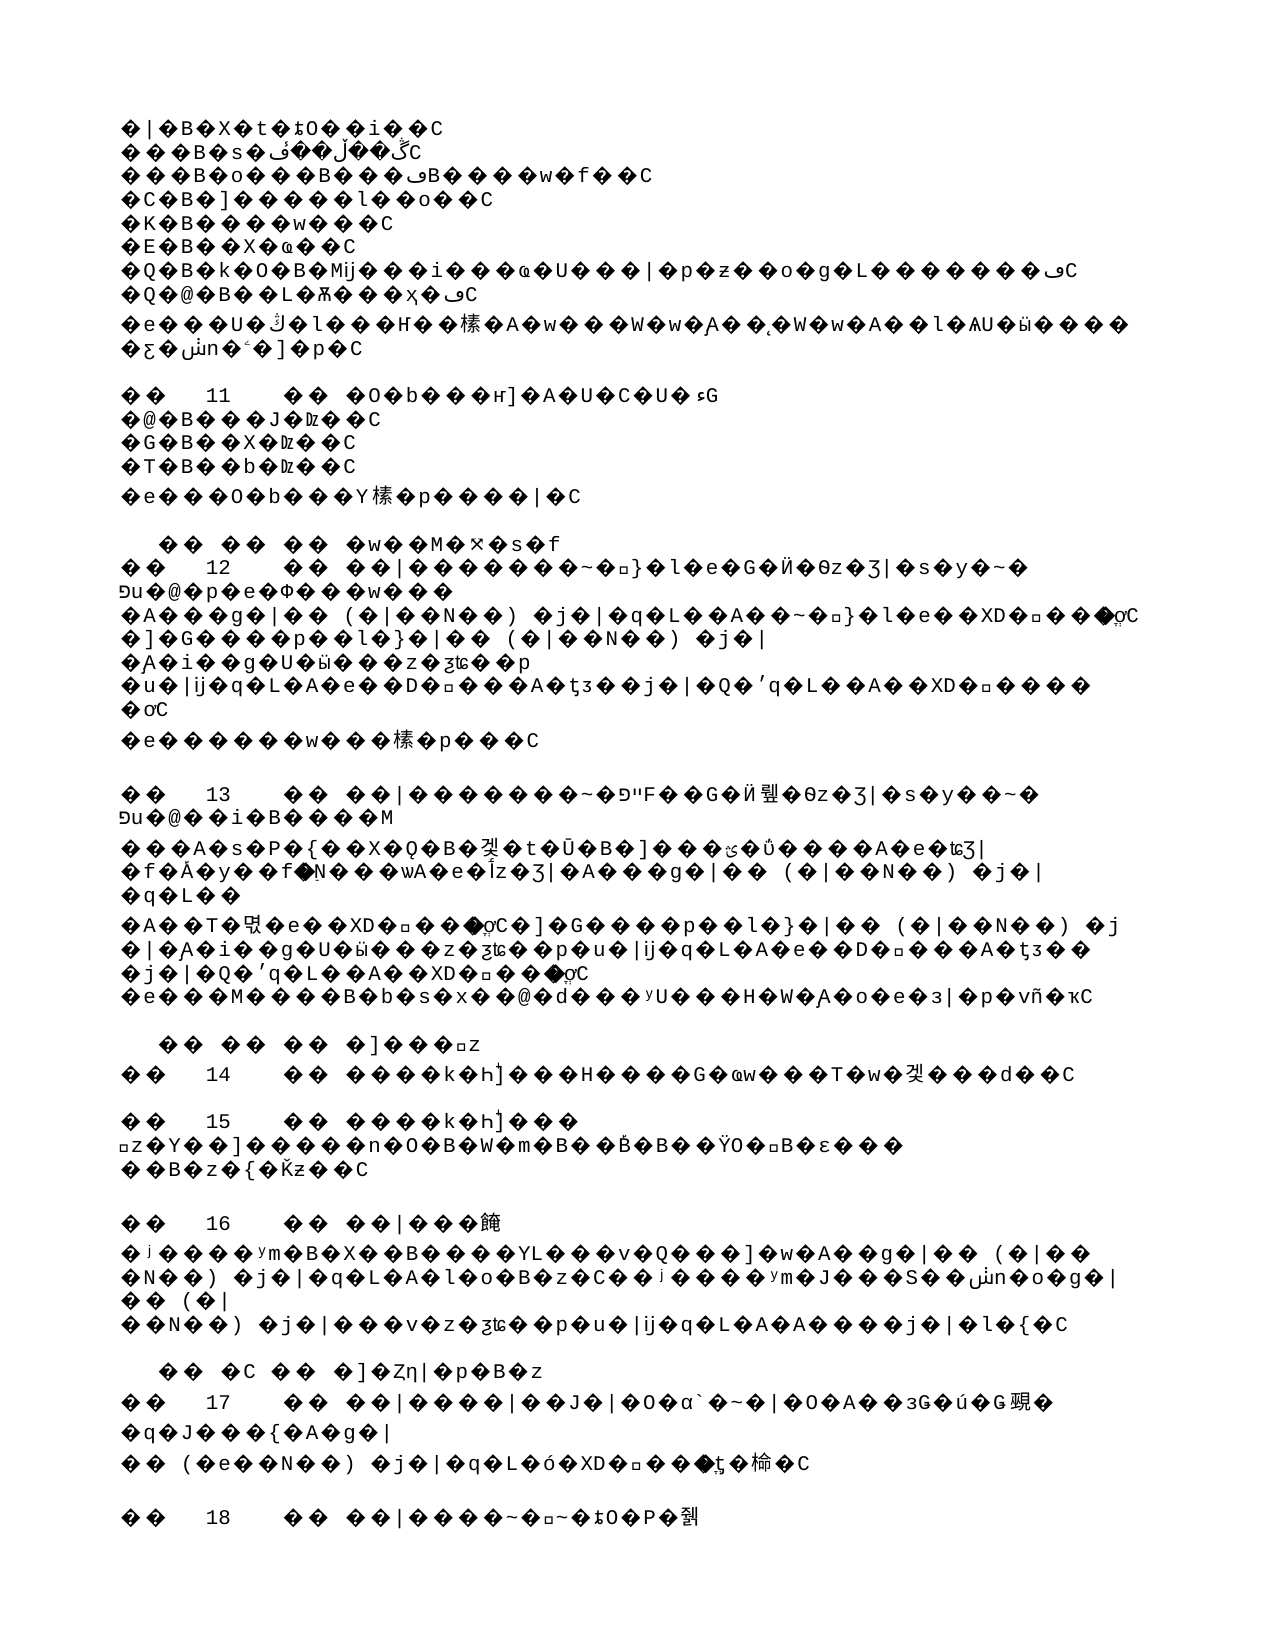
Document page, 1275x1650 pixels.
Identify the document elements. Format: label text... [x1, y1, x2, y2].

text �Q�B�k�O�B�Mĳ���i���ҩ�U���|�p�ƶ��o�͸g�L�������ڡC [118, 260, 1157, 284]
text �T�B��b�ǲ��C [118, 456, 1157, 479]
text �e������w���榡�p���󤭡C [118, 723, 1157, 753]
text �]�G����p��l�}�|�� (�|��N��) �j�|�̡A�i��g�U�ӹ���z�ƺʨ��p [118, 628, 1157, 676]
text �ơC [118, 699, 1157, 723]
text ���B�o���B���ڡB����w�f��C [118, 165, 1157, 189]
text �G�B��X�ǲ��C [118, 432, 1157, 456]
text �j�|�Q�׳q�L��A��ХD�޾���ֳơC [118, 963, 1157, 986]
text �� 16 �� ��|���餣�ʲ����ʸm�B�X��B����ΥL���v�Q���]�w�A��g�|�� (�|�� [118, 1206, 1157, 1267]
text �� �C �� �]�Ȥη|�p�B�z [118, 1361, 1157, 1385]
text ���A�s�P�{��X�Ǫ�B�겣�t�Ū�B�]���ؿ�ΰ����A�e�ʨƷ| [118, 831, 1157, 861]
text �u�|ĳ�q�L�A�e��D�޾���A�ƫᴣ��j�|�Q�׳q�L��A��ХD�޾���� [118, 676, 1157, 699]
text �|�̡A�i��g�U�ӹ���z�ƺʨ��p�u�|ĳ�q�L�A�e��D�޾���A�ƫᴣ�� [118, 939, 1157, 963]
text �E�B��X�ҩ��C [118, 236, 1157, 260]
text �� 17 �� ��|����|��J�|�O�α`�~�|�O�A��зǤ�ú�Ǥ覡��q�J���{�A�g�| [118, 1385, 1157, 1446]
text ��B�z�{�Ǩƶ��C [118, 1159, 1157, 1182]
text �N��) �j�|�q�L�A�l�o�B�z�C��ʲ����ʸm�J���S��ݭn�o�g�|�� (�| [118, 1267, 1157, 1314]
text �e���O�b���Ү榡�p����|�C [118, 479, 1157, 510]
text �Q�@�B��L�Ѫ���ҳ�ڡC [118, 284, 1157, 307]
text �� 12 �� ��|�������~�׶}�l�e�G�Ӥ�Ѳz�Ʒ|�s�y�~�פu�@�p�e�Φ���w��� [118, 557, 1157, 604]
text �� 14 �� ����k�Һٰ]���H����G�ҩw���T�w�겣���d��C [118, 1057, 1157, 1088]
text �� �� �� �w��M�⤧�s�f [118, 534, 1157, 557]
text �� 11 �� �O�b���ҥ]�A�U�C�U�ءG [118, 385, 1157, 409]
text �ƹ�ݭn�ۦ�]�p�C [118, 338, 1157, 361]
text �A���g�|�� (�|��N��) �j�|�q�L��A��~�׶}�l�e��ХD�޾���ֳơC [118, 604, 1157, 628]
text �� 18 �� ��|����~�׷~�ȶO�P�줽 [118, 1500, 1157, 1530]
text �|�B�X�t�ȶO��i��C [118, 118, 1157, 142]
text �K�B����w���C [118, 213, 1157, 236]
text �@�B���J�ǲ��C [118, 409, 1157, 432]
text �� 15 �� ����k�Һٰ]���޲z�Y��]�����n�O�B�W�m�B��֡B�B��ΫO�޹B�ε��� [118, 1111, 1157, 1159]
text �� �� �� �]���޲z [118, 1034, 1157, 1057]
text �e���M����B�b�s�x��@�d���ʸU���H�W�̡A�o�e�з|�p�vñ�ҡC [118, 986, 1157, 1010]
text �e���U�ڭ�l���Ҥ��榡�A�w���W�w�̡A��̨�W�w�A��l�ѦU�ӹ���� [118, 307, 1157, 338]
text �� 13 �� ��|�������~�ײפF��G�Ӥ뤺�Ѳz�Ʒ|�s�y��~�פu�@��i�B����M [118, 777, 1157, 831]
text ���B�s�ڴ��ڵ��̾ڡC [118, 142, 1157, 165]
text �C�B�]�����l��o��C [118, 189, 1157, 213]
text �A��T�멳�e��ХD�޾���ֳơC�]�G����p��l�}�|�� (�|��N��) �j [118, 909, 1157, 939]
text �f�֡A�y��f�ַN���ѡA�e�ٲz�Ʒ|�A���g�|�� (�|��N��) �j�|�q�L�� [118, 861, 1157, 909]
text ��N��) �j�|���v�z�ƺʨ��p�u�|ĳ�q�L�A�A����j�|�l�{�C [118, 1314, 1157, 1338]
text �� (�e��N��) �j�|�q�L�ó�ХD�޾���ֳƫ�椧�C [118, 1446, 1157, 1476]
